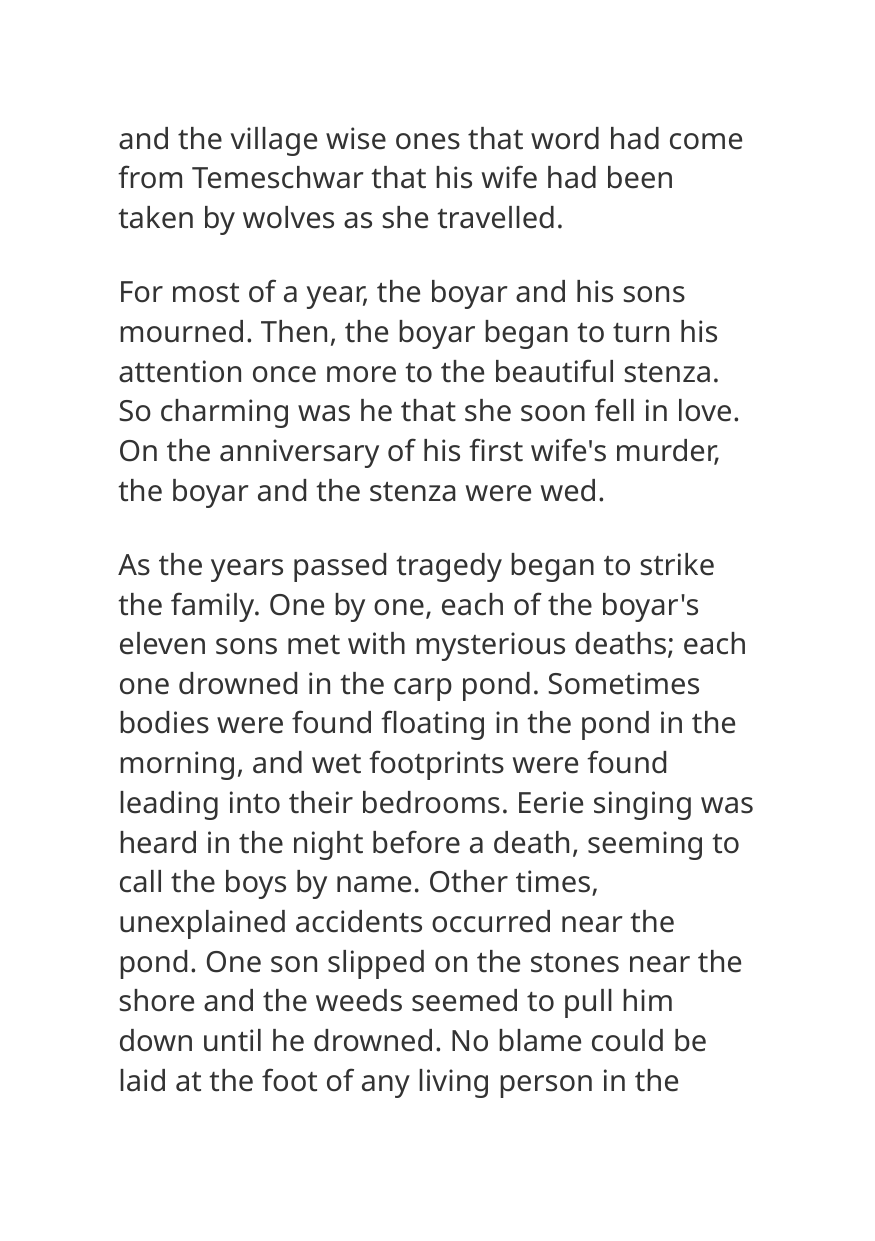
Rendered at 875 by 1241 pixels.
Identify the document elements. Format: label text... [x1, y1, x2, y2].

text For most of a year, the boyar and his sons mourned. Then, the boyar began to turn his attention once more to the beautiful stenza. So charming was he that she soon fell in love. On the anniversary of his first wife's murder, the boyar and the stenza were wed. [118, 272, 756, 510]
text As the years passed tragedy began to strike the family. One by one, each of the boyar's eleven sons met with mysterious deaths; each one drowned in the carp pond. Sometimes bodies were found floating in the pond in the morning, and wet footprints were found leading into their bedrooms. Eerie singing was heard in the night before a death, seeming to call the boys by name. Other times, unexplained accidents occurred near the pond. One son slipped on the stones near the shore and the weeds seemed to pull him down until he drowned. No blame could be laid at the foot of any living person in the [118, 544, 756, 1100]
text and the village wise ones that word had come from Temeschwar that his wife had been taken by wolves as she travelled. [118, 118, 756, 237]
